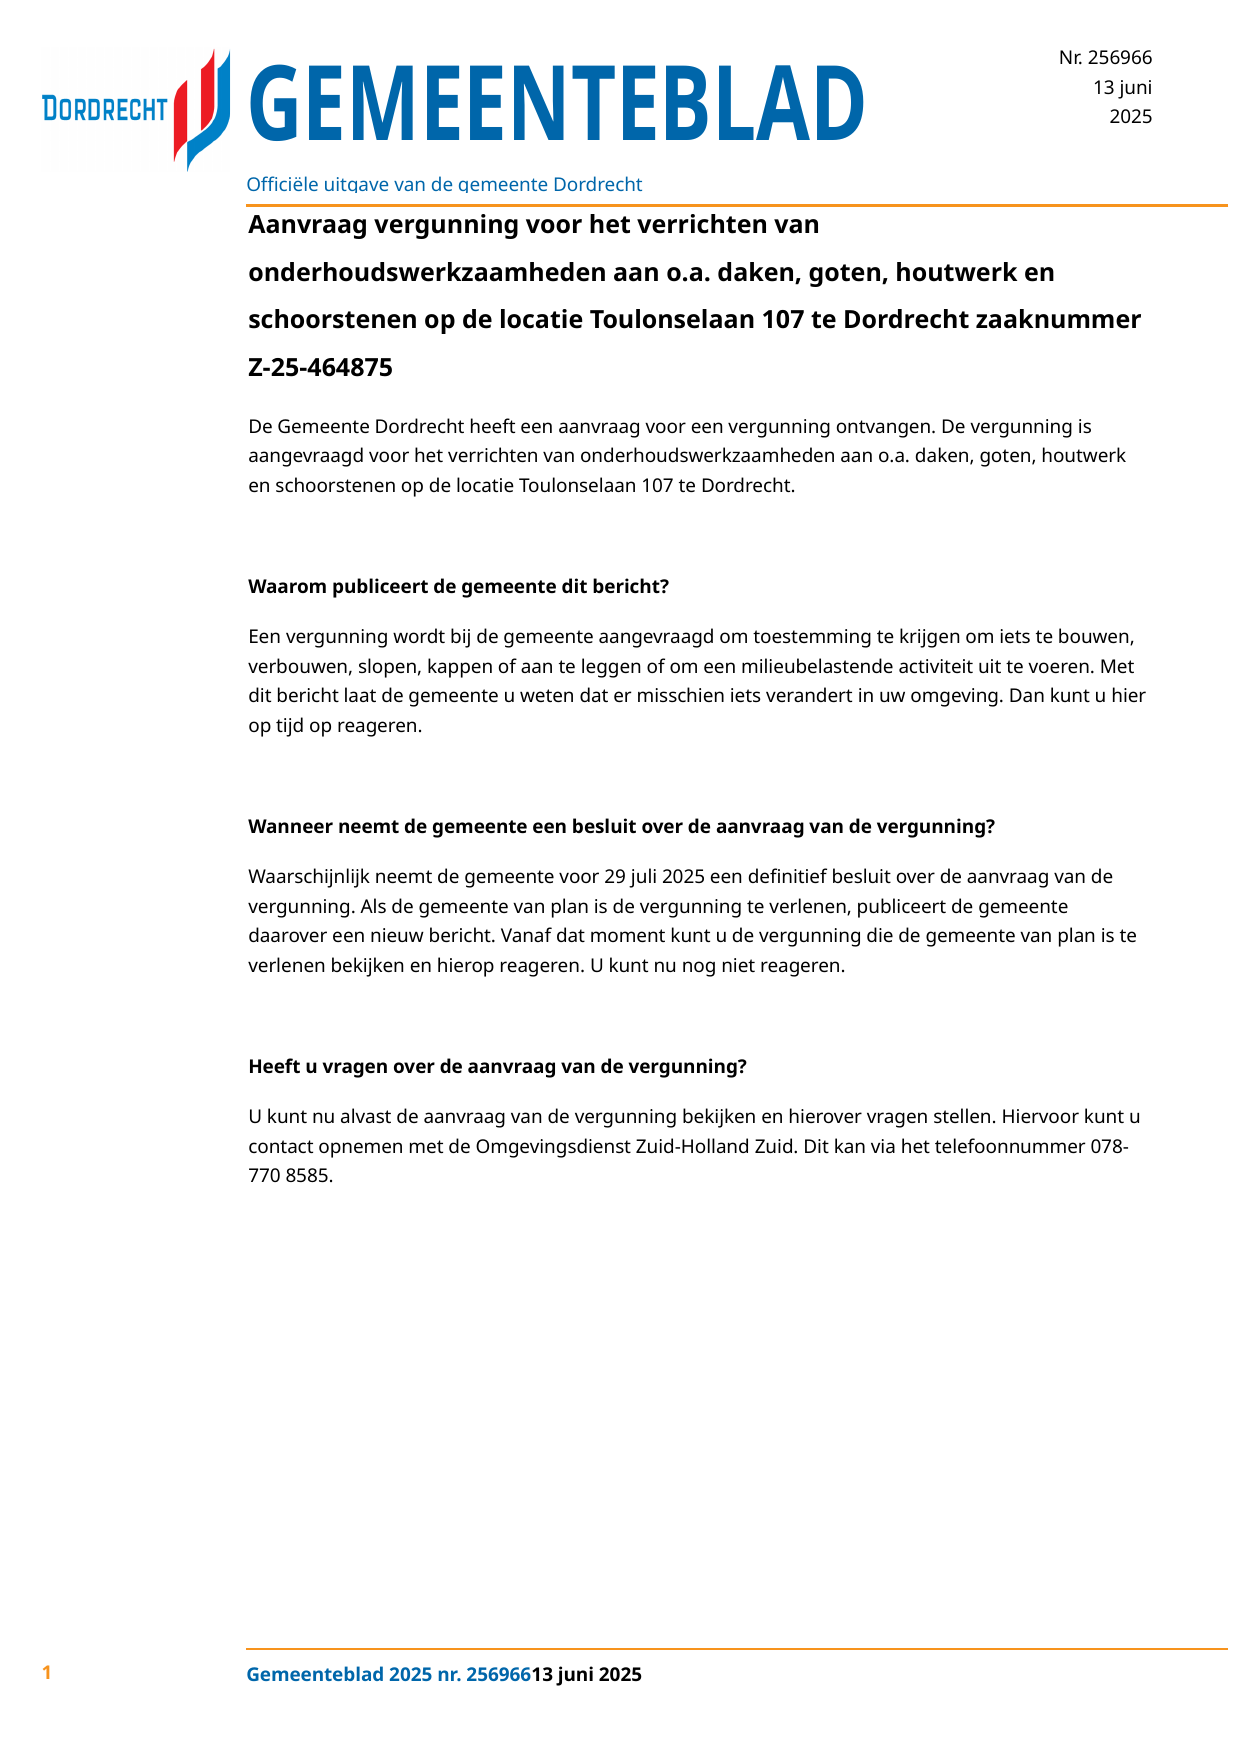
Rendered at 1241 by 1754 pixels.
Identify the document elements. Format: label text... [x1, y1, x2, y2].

text U kunt nu alvast de aanvraag van de vergunning bekijken en hierover vragen stellen. Hiervoor kunt u contact opnemen met de Omgevingsdienst Zuid-Holland Zuid. Dit kan via het telefoonnummer 078-770 8585. [248, 1103, 1152, 1188]
text Aanvraag vergunning voor het verrichten van onderhoudswerkzaamheden aan o.a. daken, goten, houtwerk en schoorstenen op de locatie Toulonselaan 107 te Dordrecht zaaknummer Z-25-464875 [248, 207, 1152, 384]
text De Gemeente Dordrecht heeft een aanvraag voor een vergunning ontvangen. De vergunning is aangevraagd voor het verrichten van onderhoudswerkzaamheden aan o.a. daken, goten, houtwerk en schoorstenen op de locatie Toulonselaan 107 te Dordrecht. [248, 413, 1152, 498]
text Wanneer neemt de gemeente een besluit over de aanvraag van de vergunning? [248, 813, 1152, 839]
text Waarom publiceert de gemeente dit bericht? [248, 573, 1152, 599]
picture [41, 47, 231, 172]
text Waarschijnlijk neemt de gemeente voor 29 juli 2025 een definitief besluit over de aanvraag van de vergunning. Als de gemeente van plan is de vergunning te verlenen, publiceert de gemeente daarover een nieuw bericht. Vanaf dat moment kunt u de vergunning die de gemeente van plan is te verlenen bekijken en hierop reageren. U kunt nu nog niet reageren. [248, 863, 1152, 978]
text Heeft u vragen over de aanvraag van de vergunning? [248, 1053, 1152, 1079]
text Een vergunning wordt bij de gemeente aangevraagd om toestemming te krijgen om iets te bouwen, verbouwen, slopen, kappen of aan te leggen of om een milieubelastende activiteit uit te voeren. Met dit bericht laat de gemeente u weten dat er misschien iets verandert in uw omgeving. Dan kunt u hier op tijd op reageren. [248, 623, 1152, 738]
